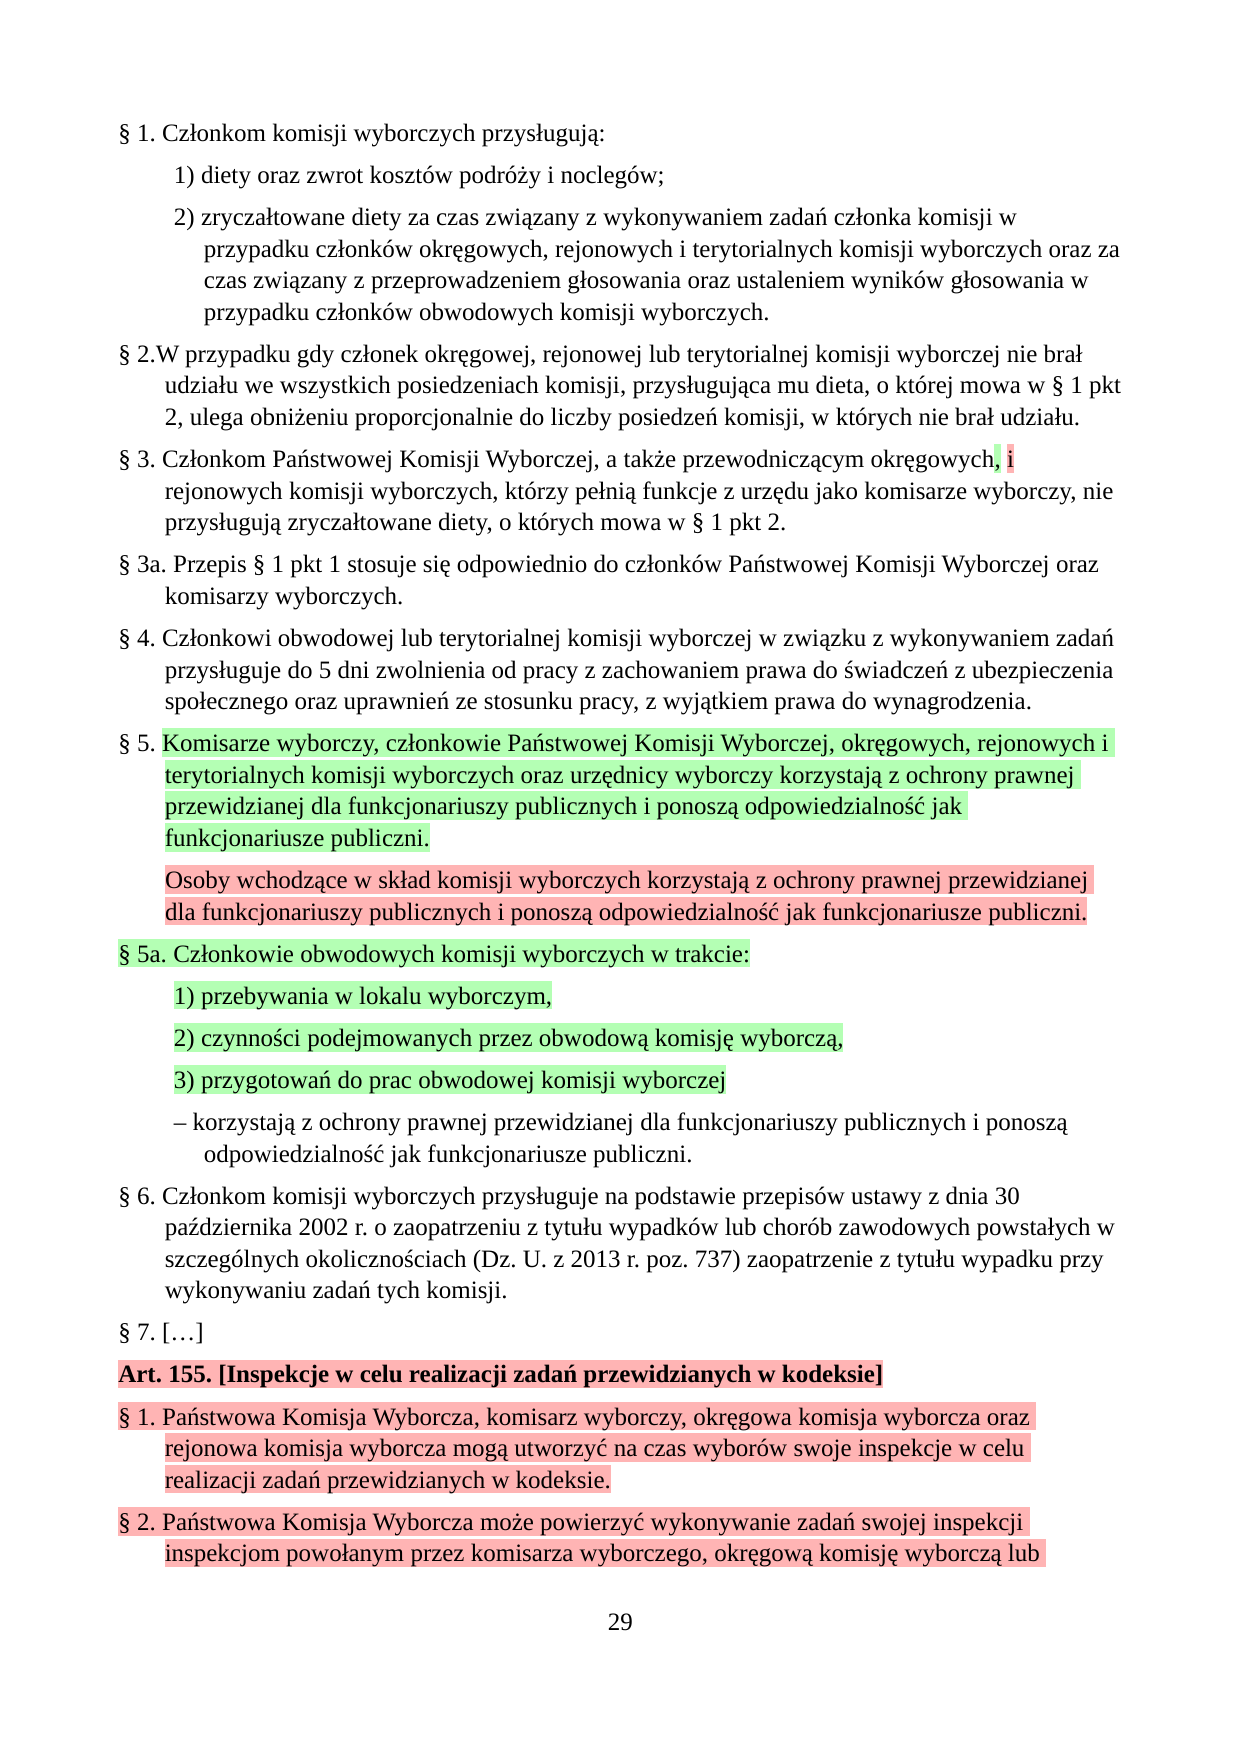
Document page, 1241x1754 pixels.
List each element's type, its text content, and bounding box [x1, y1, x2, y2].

text – korzystają z ochrony prawnej przewidzianej dla funkcjonariuszy publicznych i ponoszą odpowiedzialność jak funkcjonariusze publiczni. [174, 1107, 1122, 1167]
text 1) przebywania w lokalu wyborczym, [174, 981, 1122, 1009]
text § 4. Członkowi obwodowej lub terytorialnej komisji wyborczej w związku z wykonywaniem zadań przysługuje do 5 dni zwolnienia od pracy z zachowaniem prawa do świadczeń z ubezpieczenia społecznego oraz uprawnień ze stosunku pracy, z wyjątkiem prawa do wynagrodzenia. [118, 623, 1122, 715]
text § 5. Komisarze wyborczy, członkowie Państwowej Komisji Wyborczej, okręgowych, rejonowych i terytorialnych komisji wyborczych oraz urzędnicy wyborczy korzystają z ochrony prawnej przewidzianej dla funkcjonariuszy publicznych i ponoszą odpowiedzialność jak funkcjonariusze publiczni. [118, 728, 1122, 852]
text 1) diety oraz zwrot kosztów podróży i noclegów; [174, 160, 1122, 189]
text Art. 155. [Inspekcje w celu realizacji zadań przewidzianych w kodeksie] [118, 1359, 1122, 1388]
text 3) przygotowań do prac obwodowej komisji wyborczej [174, 1065, 1122, 1094]
text § 3a. Przepis § 1 pkt 1 stosuje się odpowiednio do członków Państwowej Komisji Wyborczej oraz komisarzy wyborczych. [118, 549, 1122, 610]
text § 1. Państwowa Komisja Wyborcza, komisarz wyborczy, okręgowa komisja wyborcza oraz rejonowa komisja wyborcza mogą utworzyć na czas wyborów swoje inspekcje w celu realizacji zadań przewidzianych w kodeksie. [118, 1402, 1122, 1493]
text § 7. […] [118, 1317, 1122, 1346]
text § 6. Członkom komisji wyborczych przysługuje na podstawie przepisów ustawy z dnia 30 października 2002 r. o zaopatrzeniu z tytułu wypadków lub chorób zawodowych powstałych w szczególnych okolicznościach (Dz. U. z 2013 r. poz. 737) zaopatrzenie z tytułu wypadku przy wykonywaniu zadań tych komisji. [118, 1181, 1122, 1304]
text § 2.W przypadku gdy członek okręgowej, rejonowej lub terytorialnej komisji wyborczej nie brał udziału we wszystkich posiedzeniach komisji, przysługująca mu dieta, o której mowa w § 1 pkt 2, ulega obniżeniu proporcjonalnie do liczby posiedzeń komisji, w których nie brał udziału. [118, 339, 1122, 431]
text § 5a. Członkowie obwodowych komisji wyborczych w trakcie: [118, 939, 1122, 967]
text 2) czynności podejmowanych przez obwodową komisję wyborczą, [174, 1023, 1122, 1052]
text § 3. Członkom Państwowej Komisji Wyborczej, a także przewodniczącym okręgowych, i rejonowych komisji wyborczych, którzy pełnią funkcje z urzędu jako komisarze wyborczy, nie przysługują zryczałtowane diety, o których mowa w § 1 pkt 2. [118, 444, 1122, 536]
text 2) zryczałtowane diety za czas związany z wykonywaniem zadań członka komisji w przypadku członków okręgowych, rejonowych i terytorialnych komisji wyborczych oraz za czas związany z przeprowadzeniem głosowania oraz ustaleniem wyników głosowania w przypadku członków obwodowych komisji wyborczych. [174, 202, 1122, 326]
text Osoby wchodzące w skład komisji wyborczych korzystają z ochrony prawnej przewidzianej dla funkcjonariuszy publicznych i ponoszą odpowiedzialność jak funkcjonariusze publiczni. [165, 865, 1122, 925]
text § 2. Państwowa Komisja Wyborcza może powierzyć wykonywanie zadań swojej inspekcji inspekcjom powołanym przez komisarza wyborczego, okręgową komisję wyborczą lub [118, 1507, 1122, 1567]
text § 1. Członkom komisji wyborczych przysługują: [118, 118, 1122, 147]
